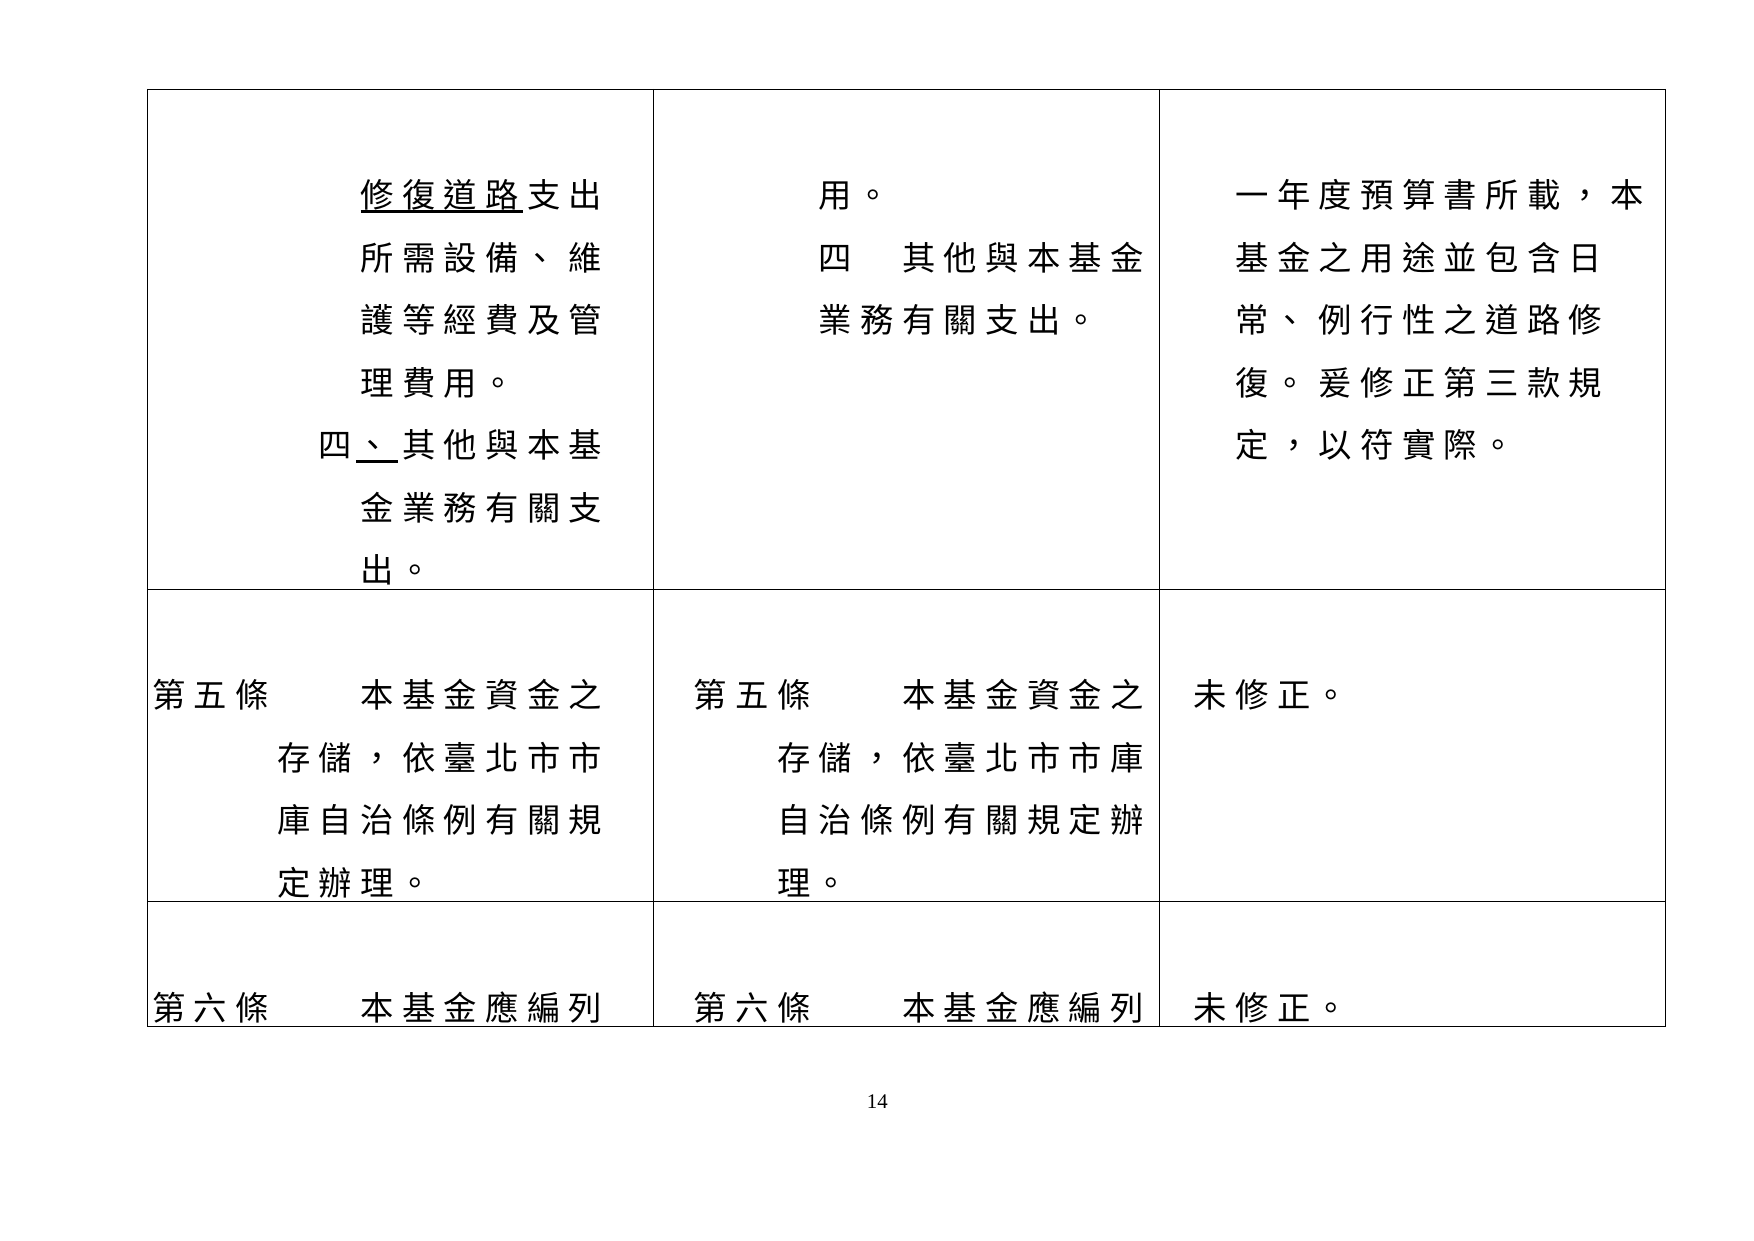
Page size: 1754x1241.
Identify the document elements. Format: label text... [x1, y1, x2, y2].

table_cell 第六條 本基金應編列 [148, 902, 653, 1026]
table_cell 未修正。 [1160, 590, 1665, 901]
table_cell 未修正。 [1160, 902, 1665, 1026]
table_cell 第六條 本基金應編列 [654, 902, 1159, 1026]
table_cell 修復道路支出所需設備、維護等經費及管理費用。 四、其他與本基金業務有關支出。 [148, 90, 653, 589]
table_cell 一年度預算書所載，本基金之用途並包含日常、例行性之道路修復。爰修正第三款規定，以符實際。 [1160, 90, 1665, 589]
table_cell 第五條 本基金資金之存儲，依臺北市市庫自治條例有關規定辦理。 [148, 590, 653, 901]
table_cell 第五條 本基金資金之存儲，依臺北市市庫自治條例有關規定辦理。 [654, 590, 1159, 901]
table_cell 用。 四 其他與本基金業務有關支出。 [654, 90, 1159, 589]
